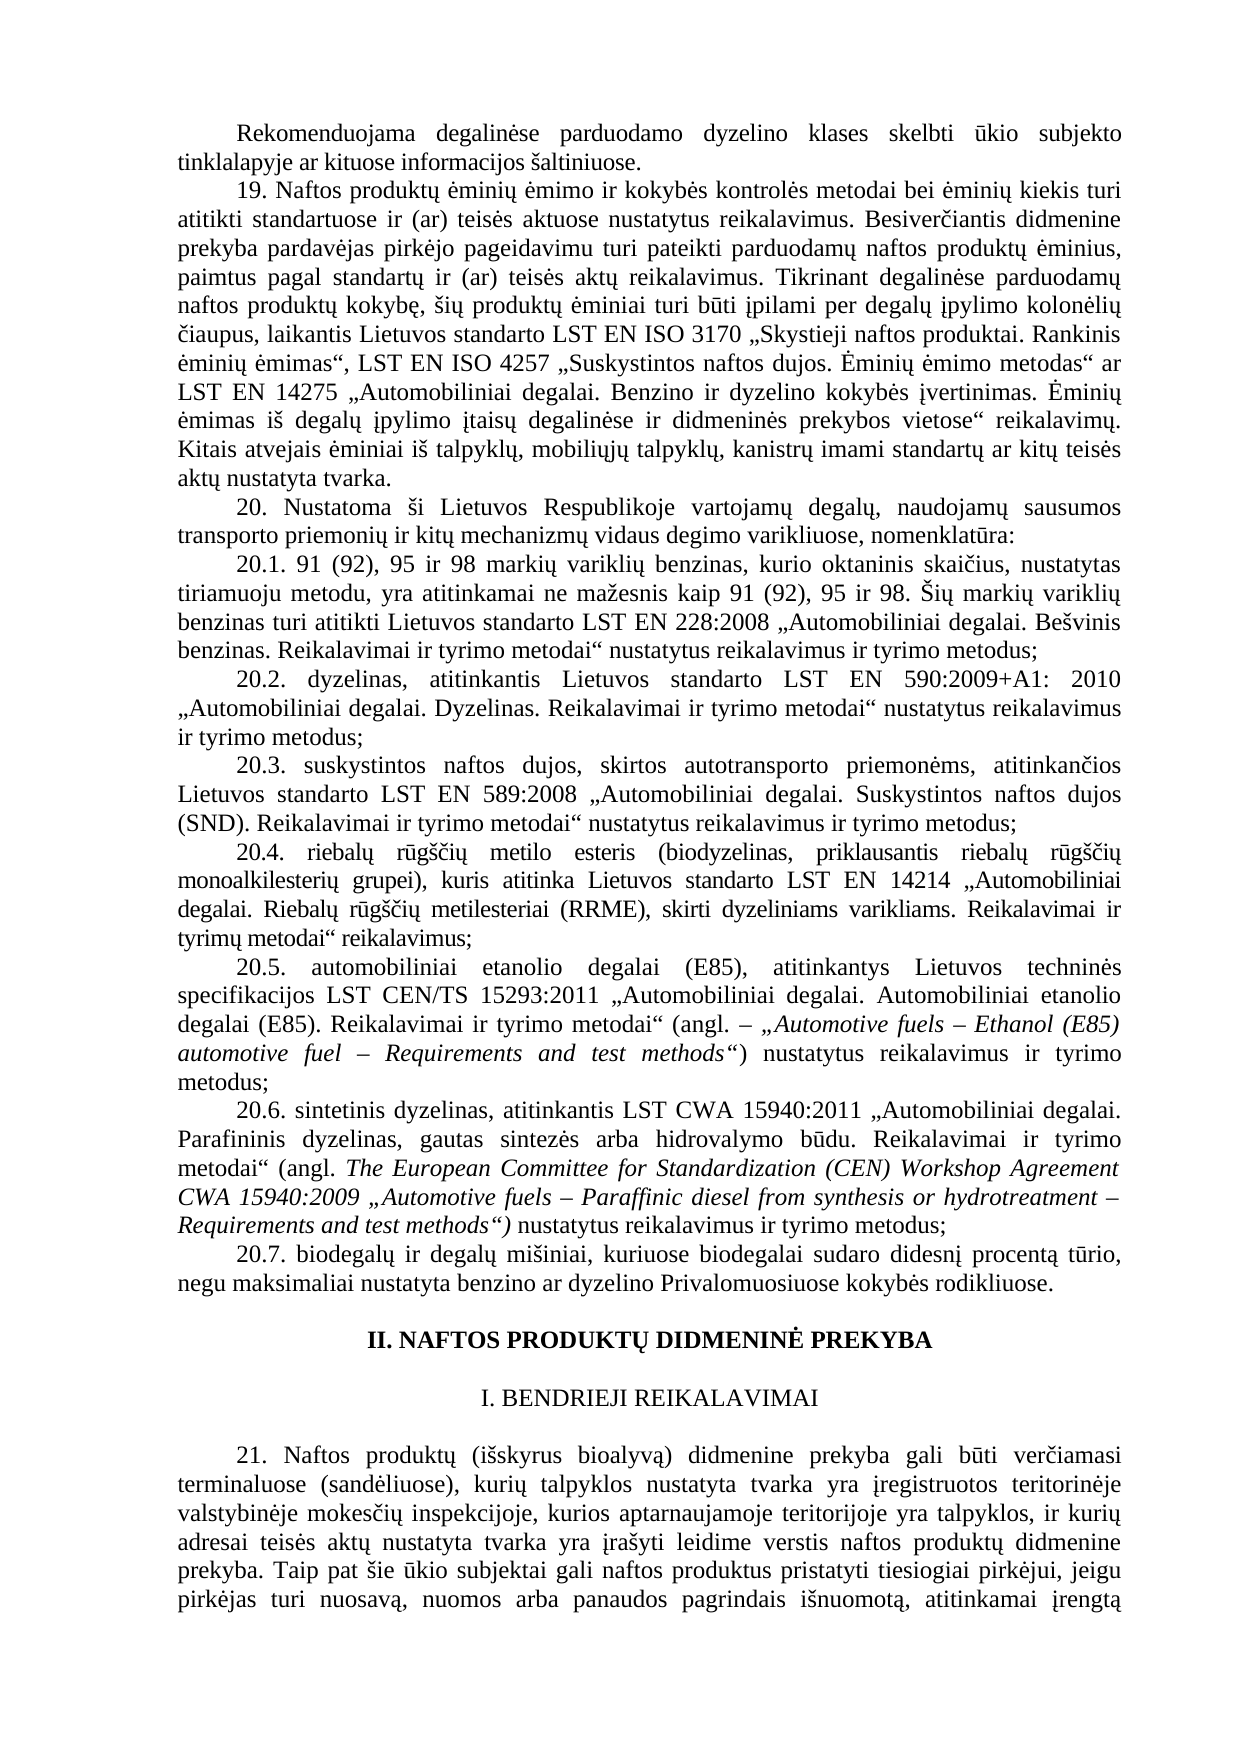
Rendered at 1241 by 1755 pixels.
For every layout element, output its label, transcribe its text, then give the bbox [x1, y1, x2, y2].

text 20.5. automobiliniai etanolio degalai (E85), atitinkantys Lietuvos techninės specifikacijos LST CEN/TS 15293:2011 „Automobiliniai degalai. Automobiliniai etanolio degalai (E85). Reikalavimai ir tyrimo metodai“ (angl. – „Automotive fuels – Ethanol (E85) automotive fuel – Requirements and test methods“) nustatytus reikalavimus ir tyrimo metodus; [177, 952, 1122, 1096]
text 20.3. suskystintos naftos dujos, skirtos autotransporto priemonėms, atitinkančios Lietuvos standarto LST EN 589:2008 „Automobiliniai degalai. Suskystintos naftos dujos (SND). Reikalavimai ir tyrimo metodai“ nustatytus reikalavimus ir tyrimo metodus; [177, 751, 1122, 837]
text 21. Naftos produktų (išskyrus bioalyvą) didmenine prekyba gali būti verčiamasi terminaluose (sandėliuose), kurių talpyklos nustatyta tvarka yra įregistruotos teritorinėje valstybinėje mokesčių inspekcijoje, kurios aptarnaujamoje teritorijoje yra talpyklos, ir kurių adresai teisės aktų nustatyta tvarka yra įrašyti leidime verstis naftos produktų didmenine prekyba. Taip pat šie ūkio subjektai gali naftos produktus pristatyti tiesiogiai pirkėjui, jeigu pirkėjas turi nuosavą, nuomos arba panaudos pagrindais išnuomotą, atitinkamai įrengtą [177, 1441, 1122, 1613]
text 20.4. riebalų rūgščių metilo esteris (biodyzelinas, priklausantis riebalų rūgščių monoalkilesterių grupei), kuris atitinka Lietuvos standarto LST EN 14214 „Automobiliniai degalai. Riebalų rūgščių metilesteriai (RRME), skirti dyzeliniams varikliams. Reikalavimai ir tyrimų metodai“ reikalavimus; [177, 837, 1122, 952]
text II. Naftos produktų DIDMENINĖ PREKYBa [177, 1326, 1122, 1354]
text 20.6. sintetinis dyzelinas, atitinkantis LST CWA 15940:2011 „Automobiliniai degalai. Parafininis dyzelinas, gautas sintezės arba hidrovalymo būdu. Reikalavimai ir tyrimo metodai“ (angl. The European Committee for Standardization (CEN) Workshop Agreement CWA 15940:2009 „Automotive fuels – Paraffinic diesel from synthesis or hydrotreatment – Requirements and test methods“) nustatytus reikalavimus ir tyrimo metodus; [177, 1096, 1122, 1239]
text I. BENDRIEJI REIKALAVIMAI [177, 1383, 1122, 1412]
text 19. Naftos produktų ėminių ėmimo ir kokybės kontrolės metodai bei ėminių kiekis turi atitikti standartuose ir (ar) teisės aktuose nustatytus reikalavimus. Besiverčiantis didmenine prekyba pardavėjas pirkėjo pageidavimu turi pateikti parduodamų naftos produktų ėminius, paimtus pagal standartų ir (ar) teisės aktų reikalavimus. Tikrinant degalinėse parduodamų naftos produktų kokybę, šių produktų ėminiai turi būti įpilami per degalų įpylimo kolonėlių čiaupus, laikantis Lietuvos standarto LST EN ISO 3170 „Skystieji naftos produktai. Rankinis ėminių ėmimas“, LST EN ISO 4257 „Suskystintos naftos dujos. Ėminių ėmimo metodas“ ar LST EN 14275 „Automobiliniai degalai. Benzino ir dyzelino kokybės įvertinimas. Ėminių ėmimas iš degalų įpylimo įtaisų degalinėse ir didmeninės prekybos vietose“ reikalavimų. Kitais atvejais ėminiai iš talpyklų, mobiliųjų talpyklų, kanistrų imami standartų ar kitų teisės aktų nustatyta tvarka. [177, 176, 1122, 492]
text 20.1. 91 (92), 95 ir 98 markių variklių benzinas, kurio oktaninis skaičius, nustatytas tiriamuoju metodu, yra atitinkamai ne mažesnis kaip 91 (92), 95 ir 98. Šių markių variklių benzinas turi atitikti Lietuvos standarto LST EN 228:2008 „Automobiliniai degalai. Bešvinis benzinas. Reikalavimai ir tyrimo metodai“ nustatytus reikalavimus ir tyrimo metodus; [177, 549, 1122, 664]
text 20.7. biodegalų ir degalų mišiniai, kuriuose biodegalai sudaro didesnį procentą tūrio, negu maksimaliai nustatyta benzino ar dyzelino Privalomuosiuose kokybės rodikliuose. [177, 1239, 1122, 1297]
text 20. Nustatoma ši Lietuvos Respublikoje vartojamų degalų, naudojamų sausumos transporto priemonių ir kitų mechanizmų vidaus degimo varikliuose, nomenklatūra: [177, 492, 1122, 549]
text Rekomenduojama degalinėse parduodamo dyzelino klases skelbti ūkio subjekto tinklalapyje ar kituose informacijos šaltiniuose. [177, 118, 1122, 176]
text 20.2. dyzelinas, atitinkantis Lietuvos standarto LST EN 590:2009+A1: 2010 „Automobiliniai degalai. Dyzelinas. Reikalavimai ir tyrimo metodai“ nustatytus reikalavimus ir tyrimo metodus; [177, 664, 1122, 751]
